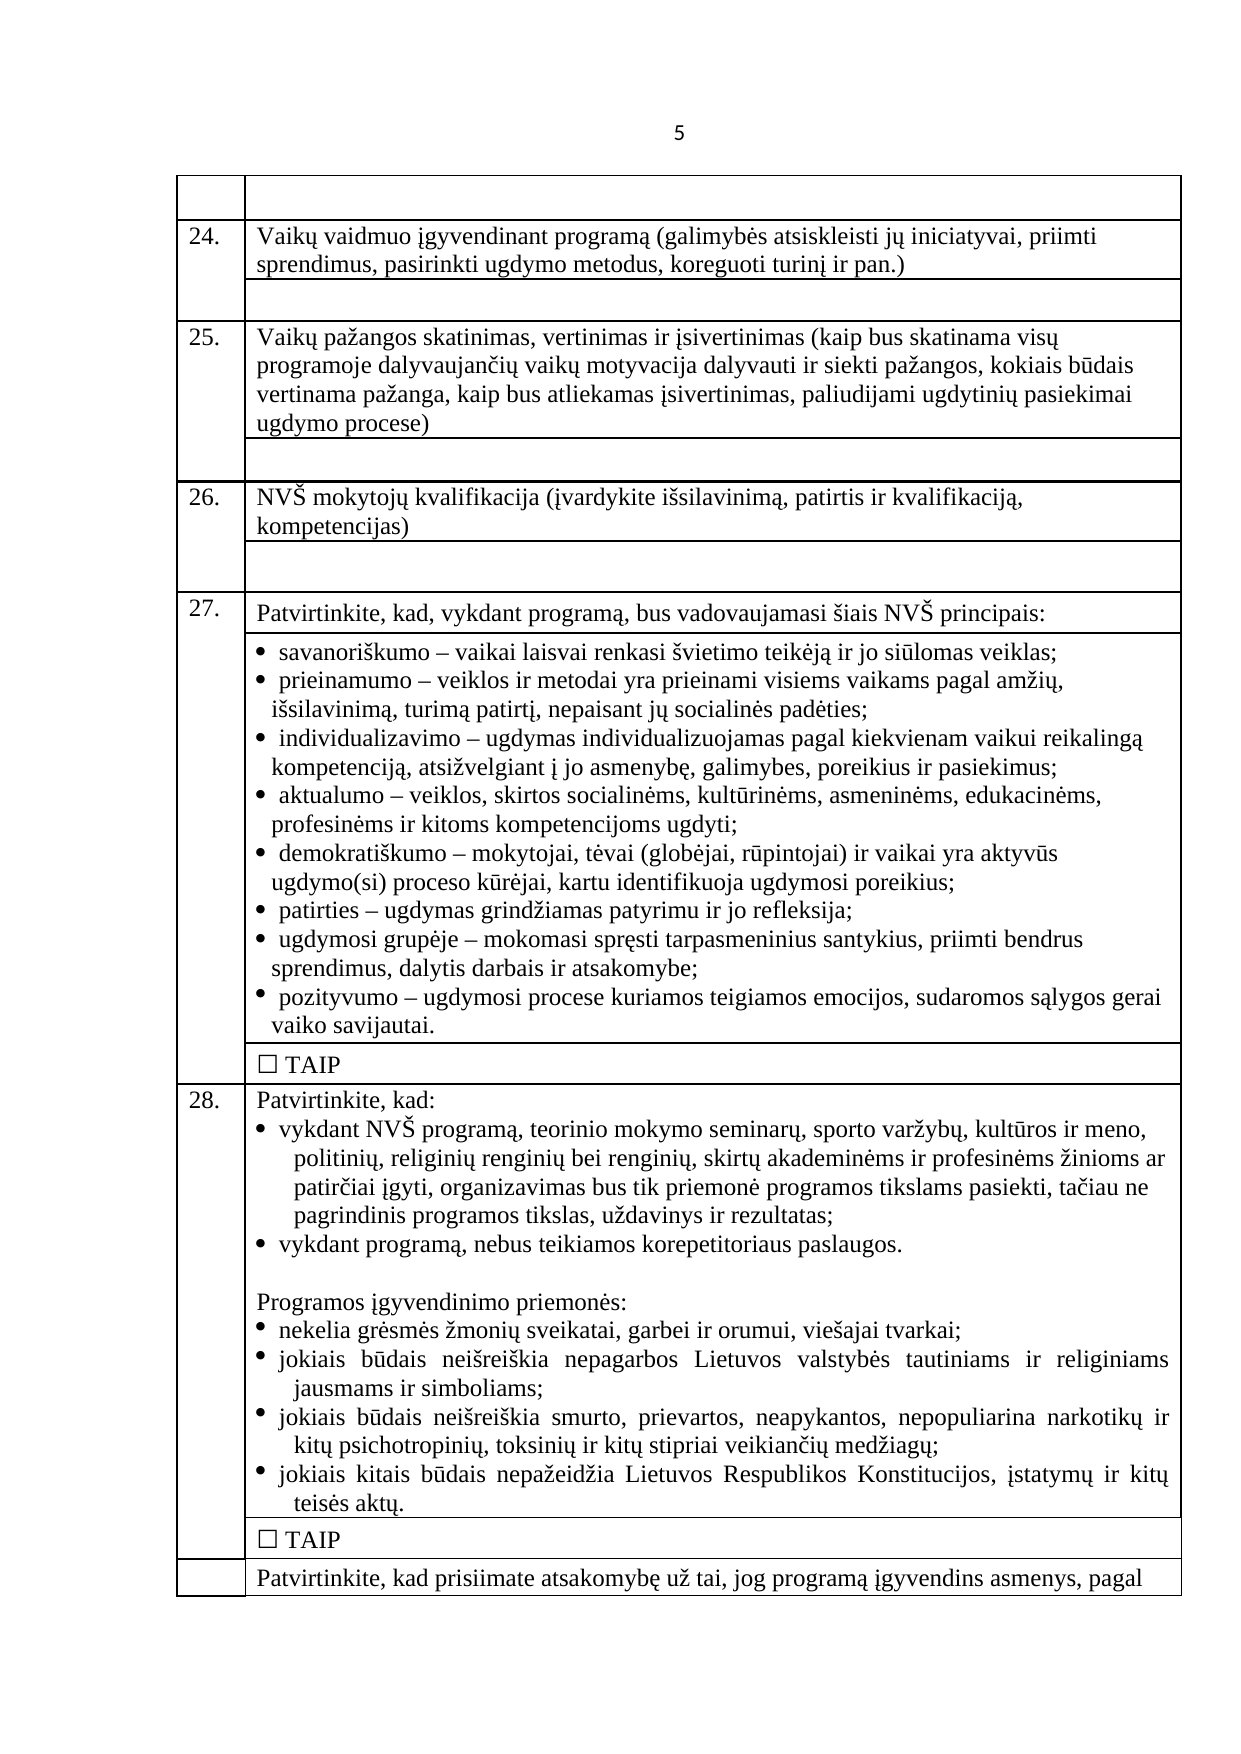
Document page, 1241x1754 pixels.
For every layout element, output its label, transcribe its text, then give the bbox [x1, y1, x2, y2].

table_cell 28. [178, 1085, 244, 1558]
table_cell [178, 176, 244, 219]
table_cell 27. [178, 593, 244, 1083]
table_cell ☐ TAIP [246, 1044, 1180, 1083]
table_cell [178, 1560, 245, 1594]
table_cell Patvirtinkite, kad: vykdant NVŠ programą, teorinio mokymo seminarų, sporto varžybų, kultūros ir meno, politinių, religinių renginių bei renginių, skirtų akademinėms ir profesinėms žinioms ar patirčiai įgyti, organizavimas bus tik priemonė programos tikslams pasiekti, tačiau ne pagrindinis programos tikslas, uždavinys ir rezultatas; vykdant programą, nebus teikiamos korepetitoriaus paslaugos. Programos įgyvendinimo priemonės: nekelia grėsmės žmonių sveikatai, garbei ir orumui, viešajai tvarkai; jokiais būdais neišreiškia nepagarbos Lietuvos valstybės tautiniams ir religiniams jausmams ir simboliams; jokiais būdais neišreiškia smurto, prievartos, neapykantos, nepopuliarina narkotikų ir kitų psichotropinių, toksinių ir kitų stipriai veikiančių medžiagų; jokiais kitais būdais nepažeidžia Lietuvos Respublikos Konstitucijos, įstatymų ir kitų teisės aktų. [246, 1085, 1180, 1517]
table_cell [246, 542, 1180, 591]
table_cell [246, 439, 1180, 480]
table_cell 26. [178, 483, 244, 591]
table_cell [246, 176, 1180, 219]
table_cell 25. [178, 322, 244, 480]
table_cell [246, 280, 1180, 319]
table_cell NVŠ mokytojų kvalifikacija (įvardykite išsilavinimą, patirtis ir kvalifikaciją, kompetencijas) [246, 483, 1180, 540]
table_cell Patvirtinkite, kad prisiimate atsakomybę už tai, jog programą įgyvendins asmenys, pagal [246, 1559, 1181, 1594]
table_cell 24. [178, 221, 244, 319]
table_cell ☐ TAIP [246, 1518, 1181, 1558]
table_cell savanoriškumo – vaikai laisvai renkasi švietimo teikėją ir jo siūlomas veiklas; prieinamumo – veiklos ir metodai yra prieinami visiems vaikams pagal amžių, išsilavinimą, turimą patirtį, nepaisant jų socialinės padėties; individualizavimo – ugdymas individualizuojamas pagal kiekvienam vaikui reikalingą kompetenciją, atsižvelgiant į jo asmenybę, galimybes, poreikius ir pasiekimus; aktualumo – veiklos, skirtos socialinėms, kultūrinėms, asmeninėms, edukacinėms, profesinėms ir kitoms kompetencijoms ugdyti; demokratiškumo – mokytojai, tėvai (globėjai, rūpintojai) ir vaikai yra aktyvūs ugdymo(si) proceso kūrėjai, kartu identifikuoja ugdymosi poreikius; patirties – ugdymas grindžiamas patyrimu ir jo refleksija; ugdymosi grupėje – mokomasi spręsti tarpasmeninius santykius, priimti bendrus sprendimus, dalytis darbais ir atsakomybe; pozityvumo – ugdymosi procese kuriamos teigiamos emocijos, sudaromos sąlygos gerai vaiko savijautai. [246, 634, 1180, 1042]
table_cell Vaikų vaidmuo įgyvendinant programą (galimybės atsiskleisti jų iniciatyvai, priimti sprendimus, pasirinkti ugdymo metodus, koreguoti turinį ir pan.) [246, 221, 1180, 278]
table_cell Vaikų pažangos skatinimas, vertinimas ir įsivertinimas (kaip bus skatinama visų programoje dalyvaujančių vaikų motyvacija dalyvauti ir siekti pažangos, kokiais būdais vertinama pažanga, kaip bus atliekamas įsivertinimas, paliudijami ugdytinių pasiekimai ugdymo procese) [246, 322, 1180, 437]
table_cell Patvirtinkite, kad, vykdant programą, bus vadovaujamasi šiais NVŠ principais: [246, 593, 1180, 632]
